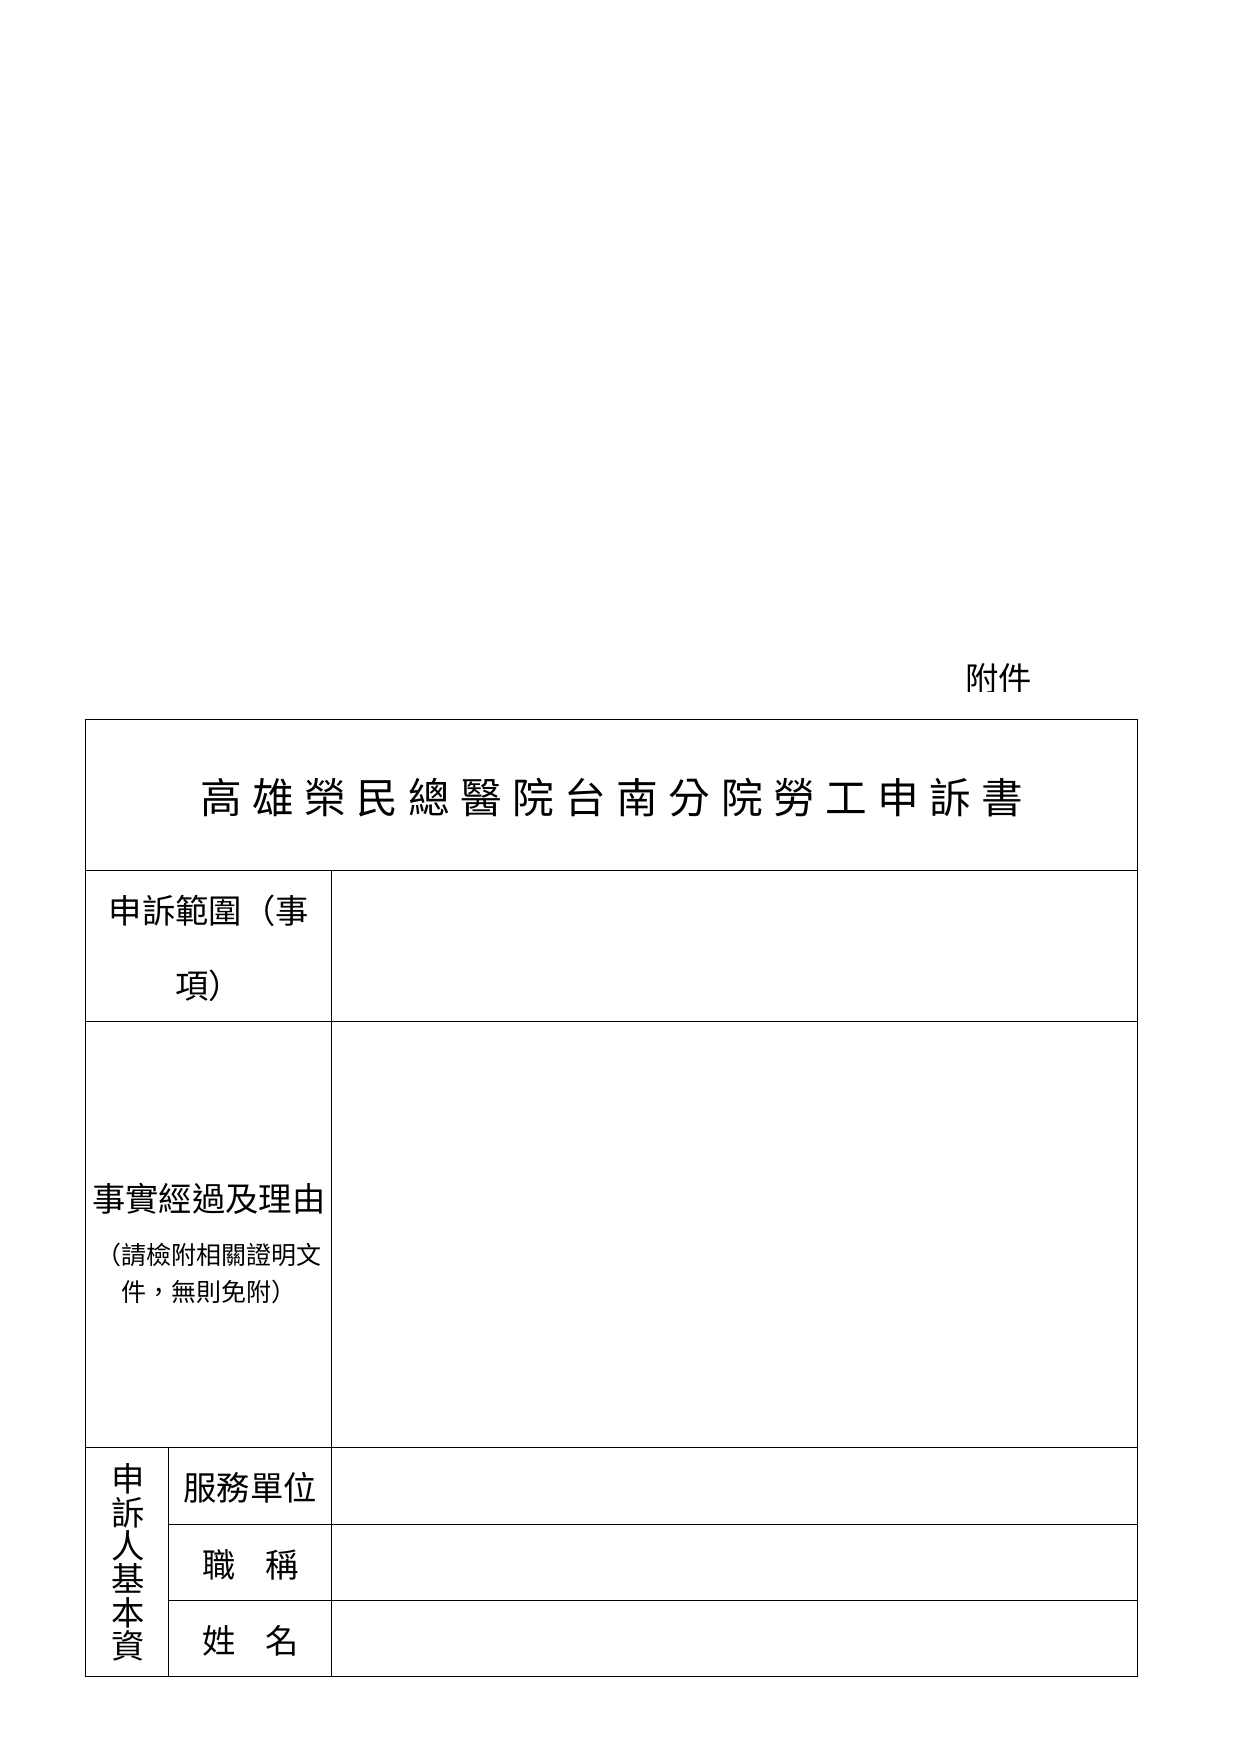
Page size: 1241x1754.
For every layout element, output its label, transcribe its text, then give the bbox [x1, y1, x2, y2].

table_cell 姓 名 [169, 1601, 331, 1676]
table_cell [332, 1601, 1137, 1676]
table_cell [332, 1022, 1137, 1447]
table_cell 申訴範圍（事項） [86, 871, 331, 1021]
table_header 高 雄 榮 民 總 醫 院 台 南 分 院 勞 工 申 訴 書 [933, 645, 1063, 699]
table_cell 職 稱 [169, 1525, 331, 1600]
table_cell 事實經過及理由 （請檢附相關證明文件，無則免附） [86, 1022, 331, 1447]
table_cell [332, 1525, 1137, 1600]
table_cell 服務單位 [169, 1448, 331, 1524]
table_cell [332, 871, 1137, 1021]
table_header 高 雄 榮 民 總 醫 院 台 南 分 院 勞 工 申 訴 書 [86, 720, 1137, 870]
table_cell 申訴人基本資料 [86, 1448, 168, 1676]
table_cell [332, 1448, 1137, 1524]
